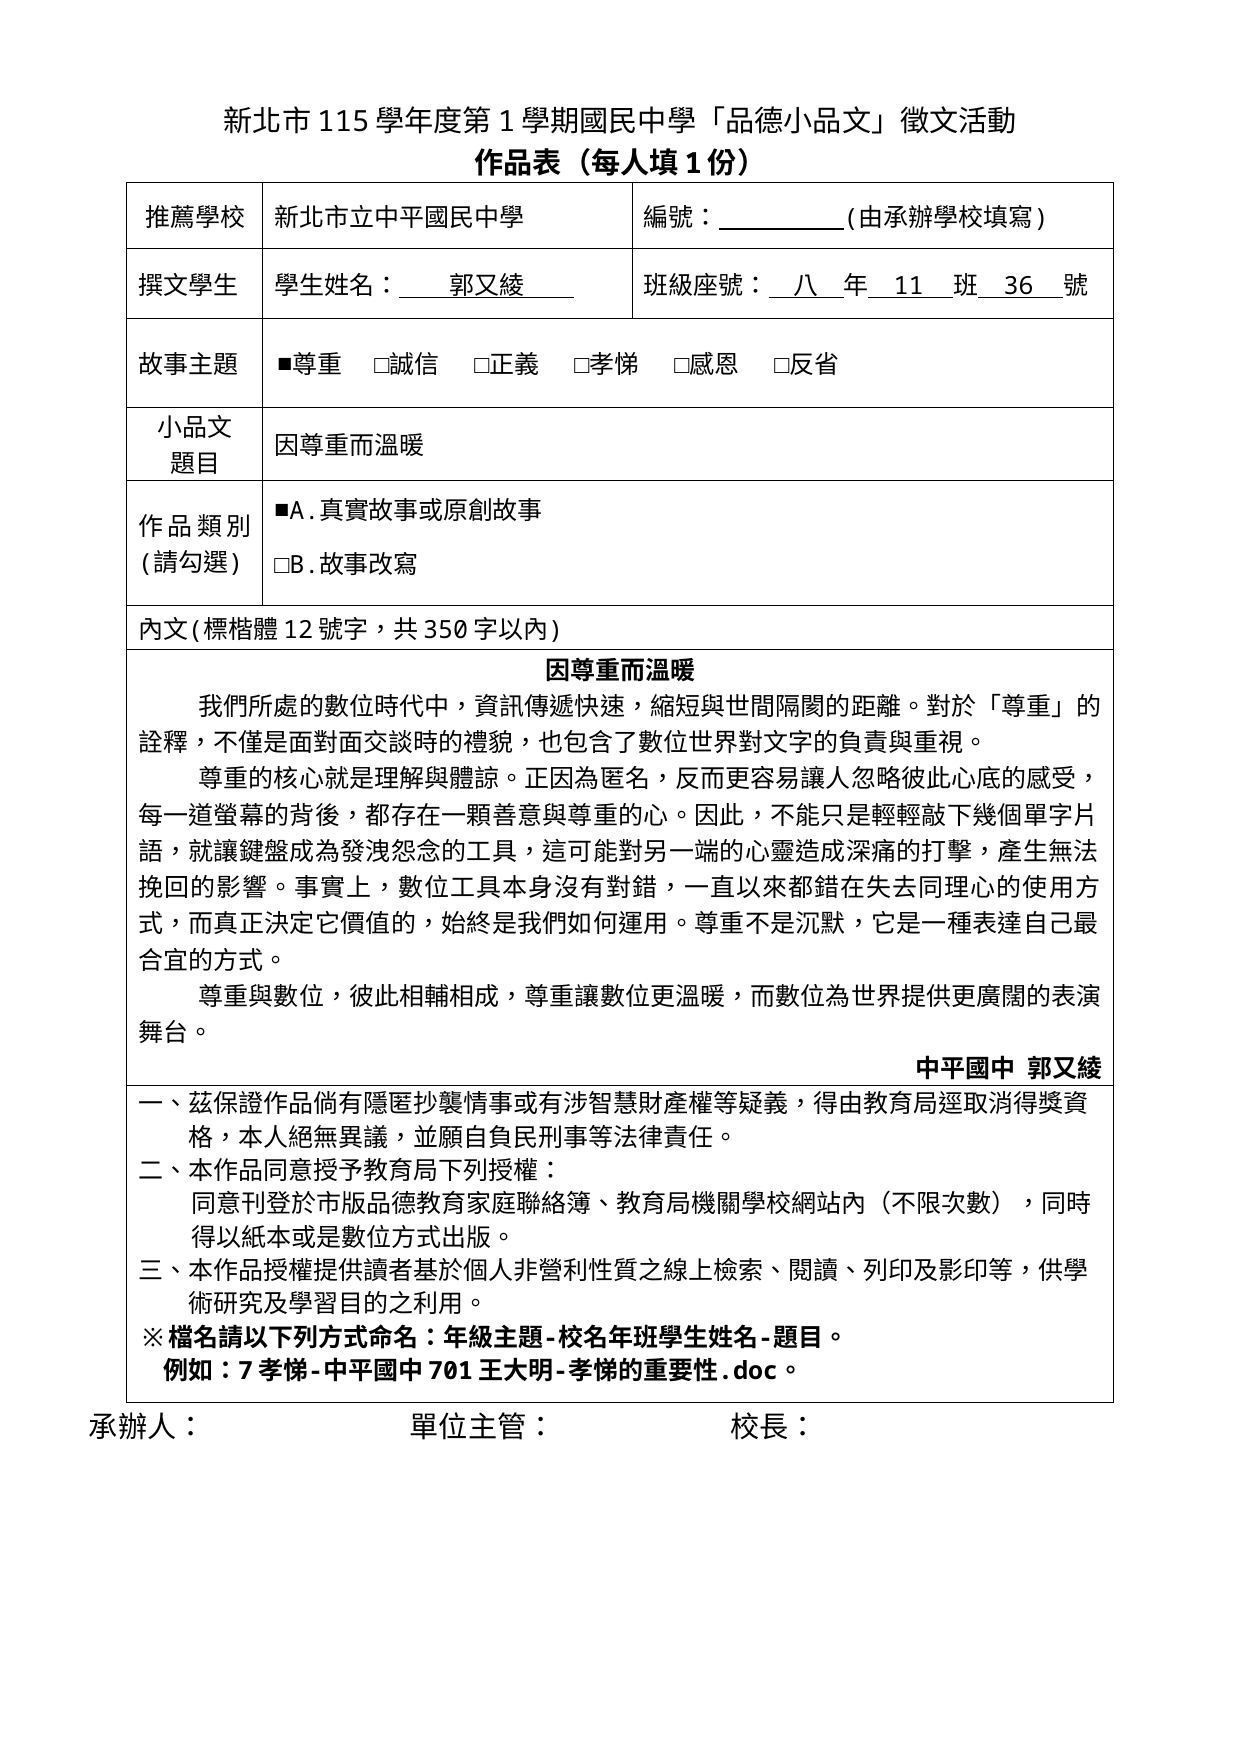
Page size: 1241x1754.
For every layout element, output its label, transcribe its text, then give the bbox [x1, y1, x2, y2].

table_cell 作品類別(請勾選) [127, 481, 262, 605]
table_header 編號： (由承辦學校填寫) [633, 183, 1113, 248]
table_cell 內文(標楷體12號字，共350字以內) [127, 606, 1113, 649]
table_cell 班級座號： 八 年 11 班 36 號 [633, 249, 1113, 318]
table_cell 因尊重而溫暖 我們所處的數位時代中，資訊傳遞快速，縮短與世間隔閡的距離。對於「尊重」的詮釋，不僅是面對面交談時的禮貌，也包含了數位世界對文字的負責與重視。 尊重的核心就是理解與體諒。正因為匿名，反而更容易讓人忽略彼此心底的感受，每一道螢幕的背後，都存在一顆善意與尊重的心。因此，不能只是輕輕敲下幾個單字片語，就讓鍵盤成為發洩怨念的工具，這可能對另一端的心靈造成深痛的打擊，產生無法挽回的影響。事實上，數位工具本身沒有對錯，一直以來都錯在失去同理心的使用方式，而真正決定它價值的，始終是我們如何運用。尊重不是沉默，它是一種表達自己最合宜的方式。 尊重與數位，彼此相輔相成，尊重讓數位更溫暖，而數位為世界提供更廣闊的表演舞台。 中平國中 郭又綾 [127, 650, 1113, 1085]
table_cell 小品文 題目 [127, 408, 262, 480]
table_header 新北市立中平國民中學 [263, 183, 632, 248]
table_cell ■尊重 □誠信 □正義 □孝悌 □感恩 □反省 [263, 319, 1113, 407]
table_cell 撰文學生 [127, 249, 262, 318]
table_cell 一、茲保證作品倘有隱匿抄襲情事或有涉智慧財產權等疑義，得由教育局逕取消得獎資格，本人絕無異議，並願自負民刑事等法律責任。 二、本作品同意授予教育局下列授權： 同意刊登於市版品德教育家庭聯絡簿、教育局機關學校網站內（不限次數），同時得以紙本或是數位方式出版。 三、本作品授權提供讀者基於個人非營利性質之線上檢索、閱讀、列印及影印等，供學術研究及學習目的之利用。 ※檔名請以下列方式命名：年級主題-校名年班學生姓名-題目。 例如：7孝悌-中平國中701王大明-孝悌的重要性.doc。 [127, 1086, 1113, 1402]
table_cell 學生姓名： 郭又綾 [263, 249, 632, 318]
table_cell 故事主題 [127, 319, 262, 407]
text 作品表（每人填1份） [89, 140, 1152, 182]
table_header 推薦學校 [127, 183, 262, 248]
text 承辦人： 單位主管： 校長： [89, 1403, 1152, 1446]
table_cell ■A.真實故事或原創故事 □B.故事改寫 [263, 481, 1113, 605]
table_cell 因尊重而溫暖 [263, 408, 1113, 480]
text 新北市115學年度第1學期國民中學「品德小品文」徵文活動 [89, 97, 1152, 140]
